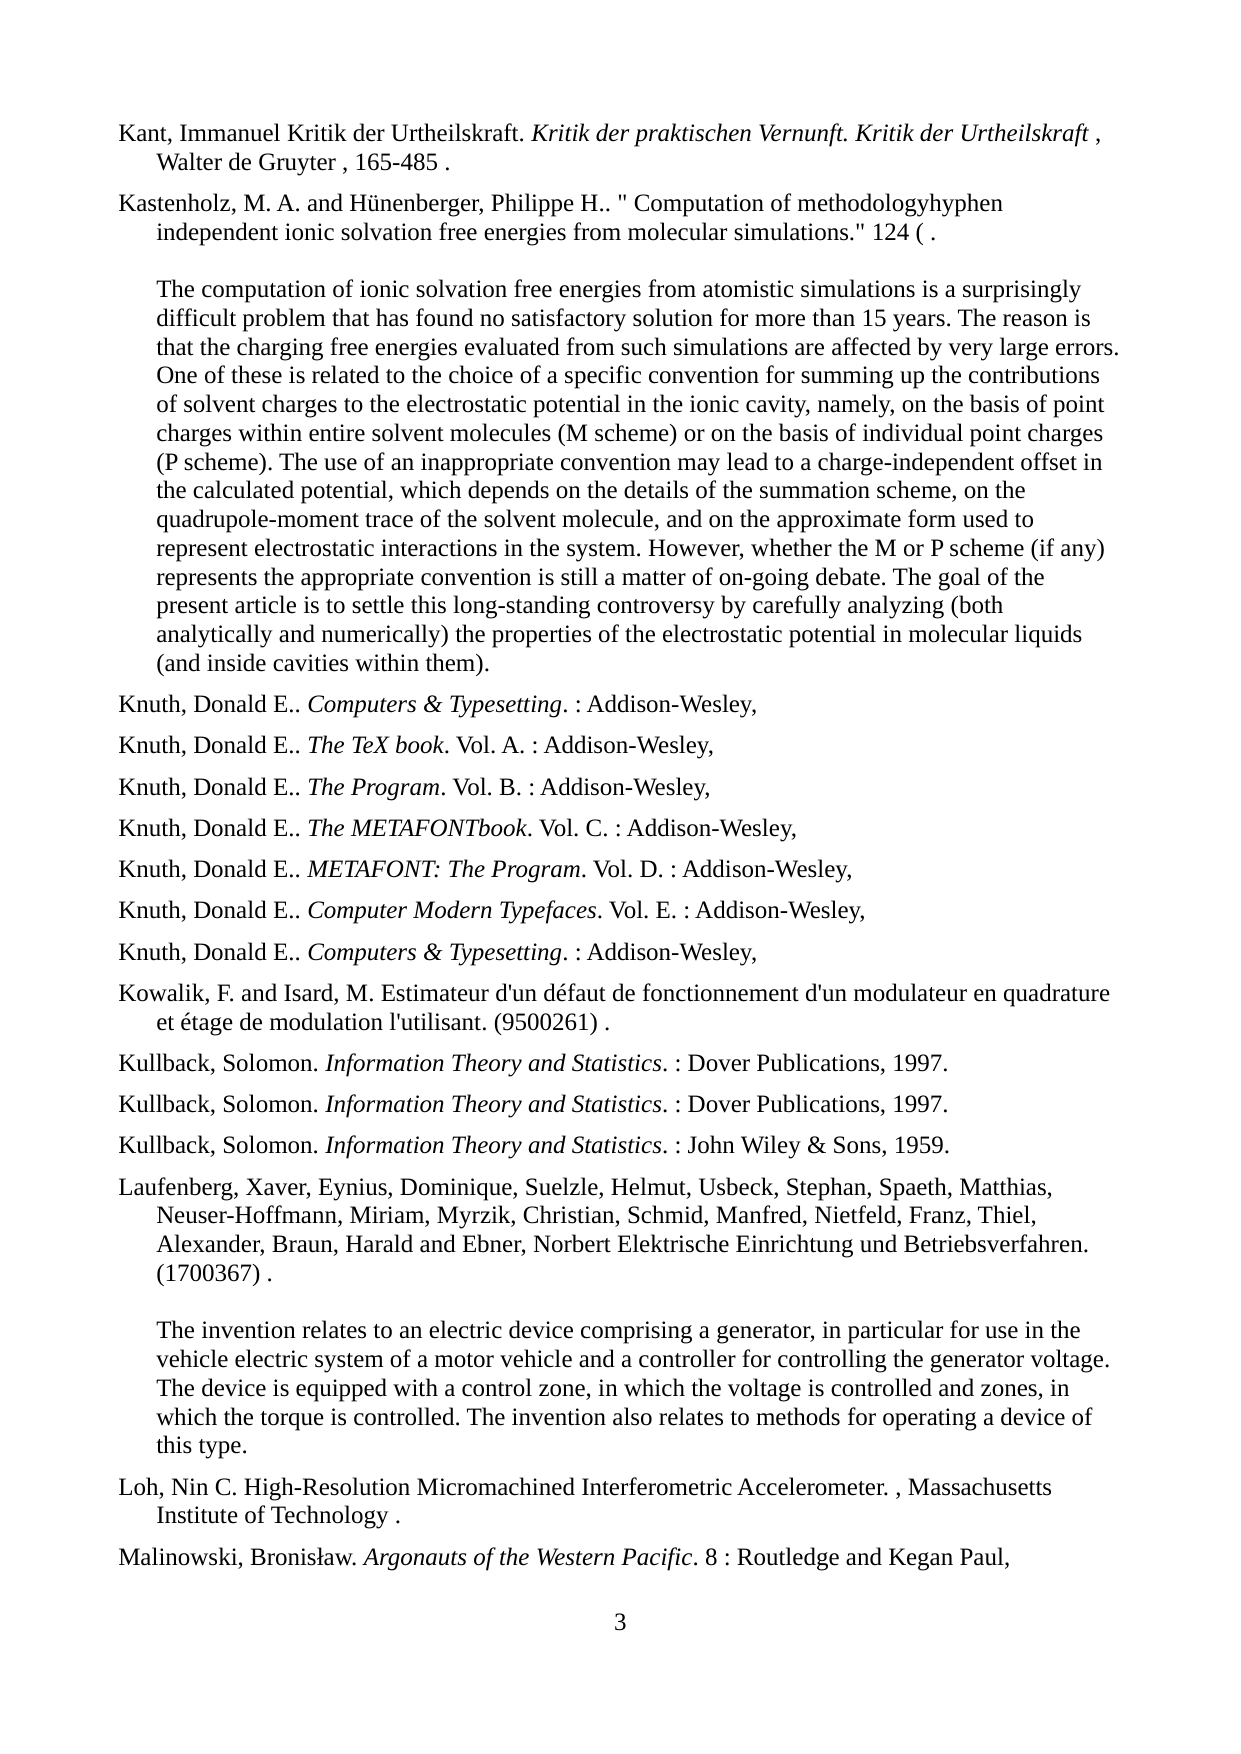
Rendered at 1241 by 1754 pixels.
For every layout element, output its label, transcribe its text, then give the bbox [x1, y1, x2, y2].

text Knuth, Donald E.. The TeX book. Vol. A. : Addison-Wesley, [118, 731, 1122, 759]
text Knuth, Donald E.. Computers & Typesetting. : Addison-Wesley, [118, 937, 1122, 966]
text Kowalik, F. and Isard, M. Estimateur d'un défaut de fonctionnement d'un modulateur en quadrature et étage de modulation l'utilisant. (9500261) . [118, 978, 1122, 1036]
text Knuth, Donald E.. Computer Modern Typefaces. Vol. E. : Addison-Wesley, [118, 896, 1122, 924]
text Kastenholz, M. A. and Hünenberger, Philippe H.. " Computation of methodologyhyphen independent ionic solvation free energies from molecular simulations." 124 ( . The computation of ionic solvation free energies from atomistic simulations is a surprisingly difficult problem that has found no satisfactory solution for more than 15 years. The reason is that the charging free energies evaluated from such simulations are affected by very large errors. One of these is related to the choice of a specific convention for summing up the contributions of solvent charges to the electrostatic potential in the ionic cavity, namely, on the basis of point charges within entire solvent molecules (M scheme) or on the basis of individual point charges (P scheme). The use of an inappropriate convention may lead to a charge-independent offset in the calculated potential, which depends on the details of the summation scheme, on the quadrupole-moment trace of the solvent molecule, and on the approximate form used to represent electrostatic interactions in the system. However, whether the M or P scheme (if any) represents the appropriate convention is still a matter of on-going debate. The goal of the present article is to settle this long-standing controversy by carefully analyzing (both analytically and numerically) the properties of the electrostatic potential in molecular liquids (and inside cavities within them). [118, 188, 1122, 677]
text Kant, Immanuel Kritik der Urtheilskraft. Kritik der praktischen Vernunft. Kritik der Urtheilskraft , Walter de Gruyter , 165-485 . [118, 118, 1122, 176]
text Kullback, Solomon. Information Theory and Statistics. : Dover Publications, 1997. [118, 1089, 1122, 1118]
text Knuth, Donald E.. Computers & Typesetting. : Addison-Wesley, [118, 689, 1122, 718]
text Loh, Nin C. High-Resolution Micromachined Interferometric Accelerometer. , Massachusetts Institute of Technology . [118, 1472, 1122, 1529]
text Laufenberg, Xaver, Eynius, Dominique, Suelzle, Helmut, Usbeck, Stephan, Spaeth, Matthias, Neuser-Hoffmann, Miriam, Myrzik, Christian, Schmid, Manfred, Nietfeld, Franz, Thiel, Alexander, Braun, Harald and Ebner, Norbert Elektrische Einrichtung und Betriebsverfahren. (1700367) . The invention relates to an electric device comprising a generator, in particular for use in the vehicle electric system of a motor vehicle and a controller for controlling the generator voltage. The device is equipped with a control zone, in which the voltage is controlled and zones, in which the torque is controlled. The invention also relates to methods for operating a device of this type. [118, 1172, 1122, 1459]
text Knuth, Donald E.. The METAFONTbook. Vol. C. : Addison-Wesley, [118, 813, 1122, 842]
text Knuth, Donald E.. The Program. Vol. B. : Addison-Wesley, [118, 772, 1122, 801]
text Malinowski, Bronisław. Argonauts of the Western Pacific. 8 : Routledge and Kegan Paul, [118, 1542, 1122, 1571]
text Kullback, Solomon. Information Theory and Statistics. : John Wiley & Sons, 1959. [118, 1131, 1122, 1159]
text Kullback, Solomon. Information Theory and Statistics. : Dover Publications, 1997. [118, 1048, 1122, 1077]
text Knuth, Donald E.. METAFONT: The Program. Vol. D. : Addison-Wesley, [118, 854, 1122, 883]
